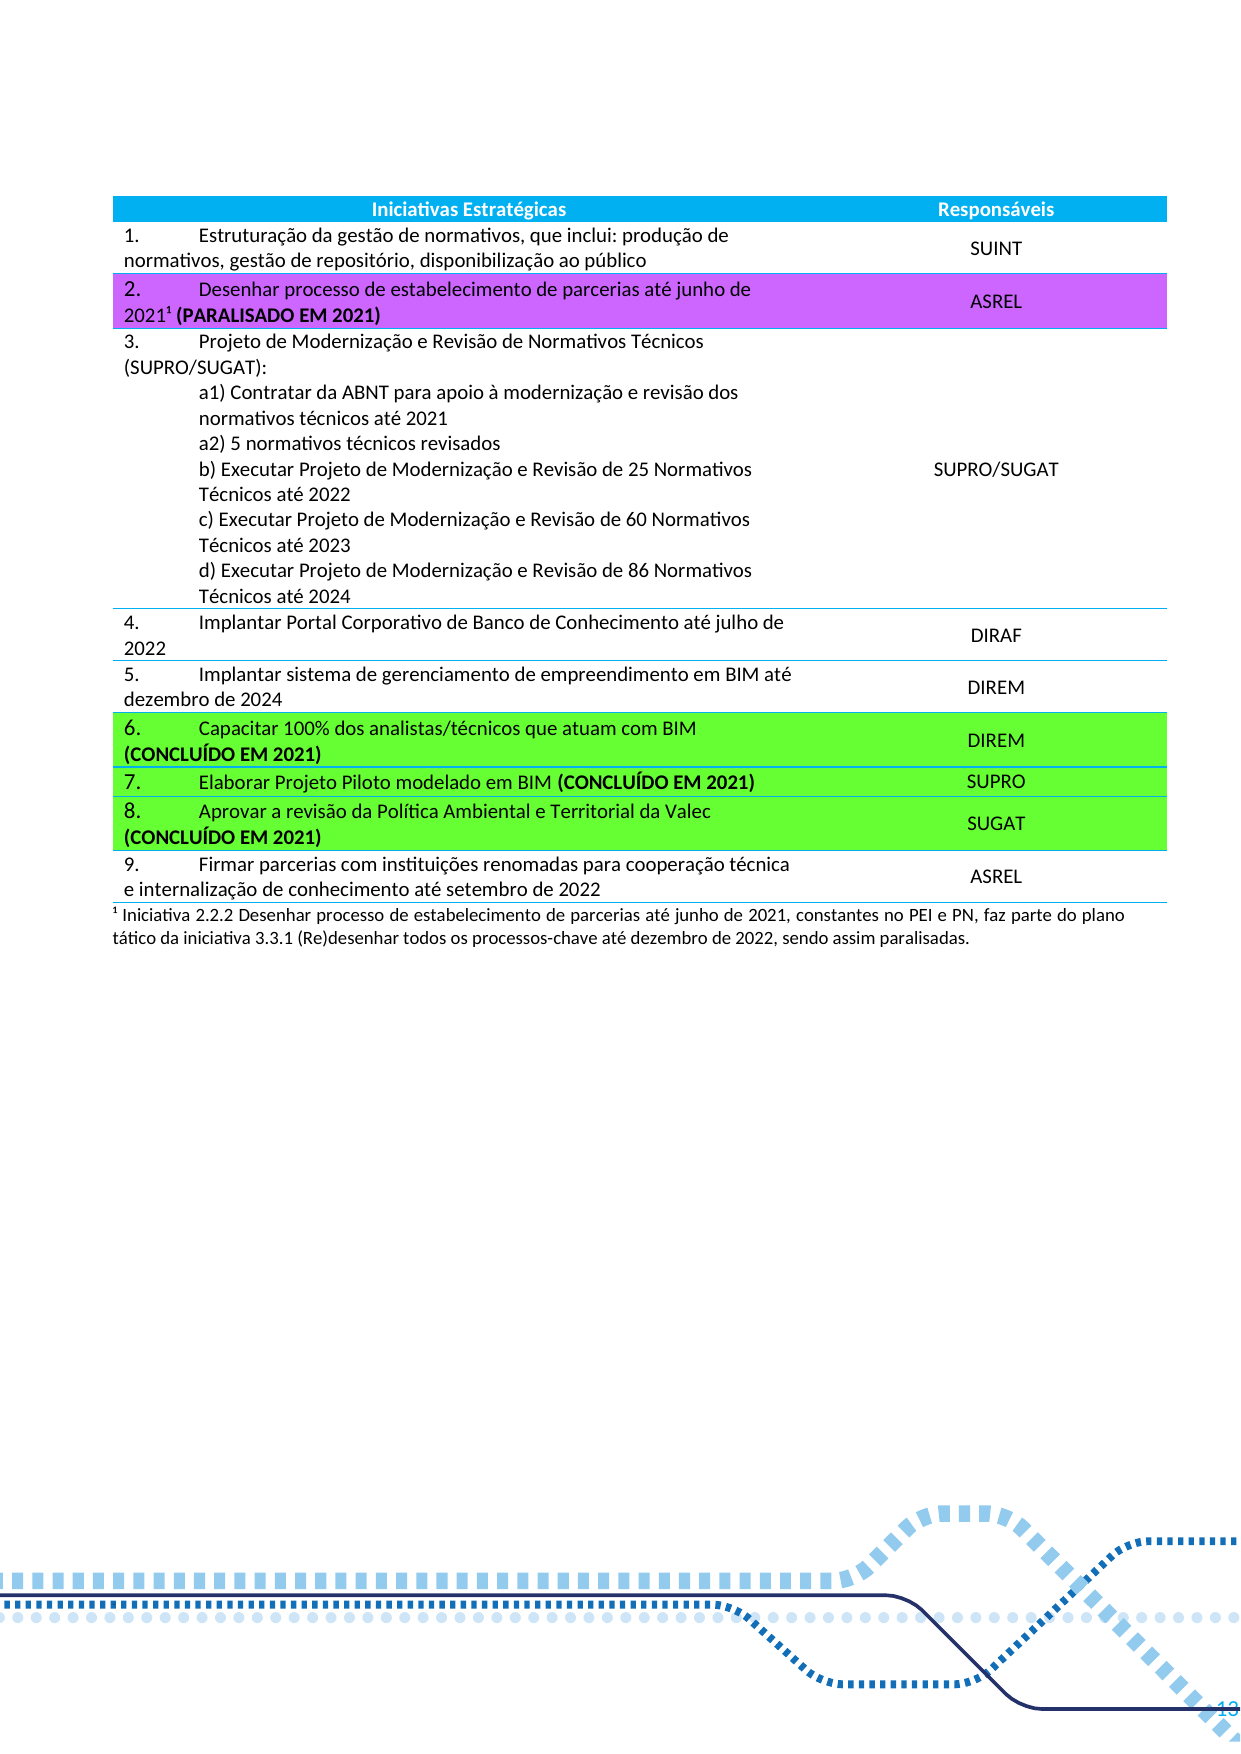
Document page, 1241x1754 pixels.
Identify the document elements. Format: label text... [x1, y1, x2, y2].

table_cell DIRAF [826, 609, 1167, 660]
table_cell Firmar parcerias com instituições renomadas para cooperação técnica e internalização de conhecimento até setembro de 2022 [113, 851, 826, 902]
table_header Responsáveis [826, 196, 1167, 221]
table_cell Capacitar 100% dos analistas/técnicos que atuam com BIM (CONCLUÍDO EM 2021) [113, 713, 826, 766]
table_cell Implantar sistema de gerenciamento de empreendimento em BIM até dezembro de 2024 [113, 661, 826, 712]
table_cell Estruturação da gestão de normativos, que inclui: produção de normativos, gestão de repositório, disponibilização ao público [113, 222, 826, 273]
text ¹ Iniciativa 2.2.2 Desenhar processo de estabelecimento de parcerias até junho de 2021, constantes no PEI e PN, faz parte do plano tático da iniciativa 3.3.1 (Re)desenhar todos os processos-chave até dezembro de 2022, sendo assim paralisadas. [112, 903, 1128, 949]
table_cell Projeto de Modernização e Revisão de Normativos Técnicos (SUPRO/SUGAT): a1) Contratar da ABNT para apoio à modernização e revisão dos normativos técnicos até 2021 a2) 5 normativos técnicos revisados b) Executar Projeto de Modernização e Revisão de 25 Normativos Técnicos até 2022 c) Executar Projeto de Modernização e Revisão de 60 Normativos Técnicos até 2023 d) Executar Projeto de Modernização e Revisão de 86 Normativos Técnicos até 2024 [113, 329, 826, 608]
table_cell SUGAT [826, 797, 1167, 850]
table_cell DIREM [826, 713, 1167, 766]
table_header Iniciativas Estratégicas [113, 196, 826, 221]
table_cell SUPRO/SUGAT [826, 329, 1167, 608]
table_cell Aprovar a revisão da Política Ambiental e Territorial da Valec (CONCLUÍDO EM 2021) [113, 797, 826, 850]
table_cell ASREL [826, 851, 1167, 902]
table_cell DIREM [826, 661, 1167, 712]
table_cell Implantar Portal Corporativo de Banco de Conhecimento até julho de 2022 [113, 609, 826, 660]
table_cell SUINT [826, 222, 1167, 273]
table_cell SUPRO [826, 768, 1167, 796]
table_cell ASREL [826, 274, 1167, 328]
table_cell Elaborar Projeto Piloto modelado em BIM (CONCLUÍDO EM 2021) [113, 768, 826, 796]
table_cell Desenhar processo de estabelecimento de parcerias até junho de 2021¹ (PARALISADO EM 2021) [113, 274, 826, 328]
